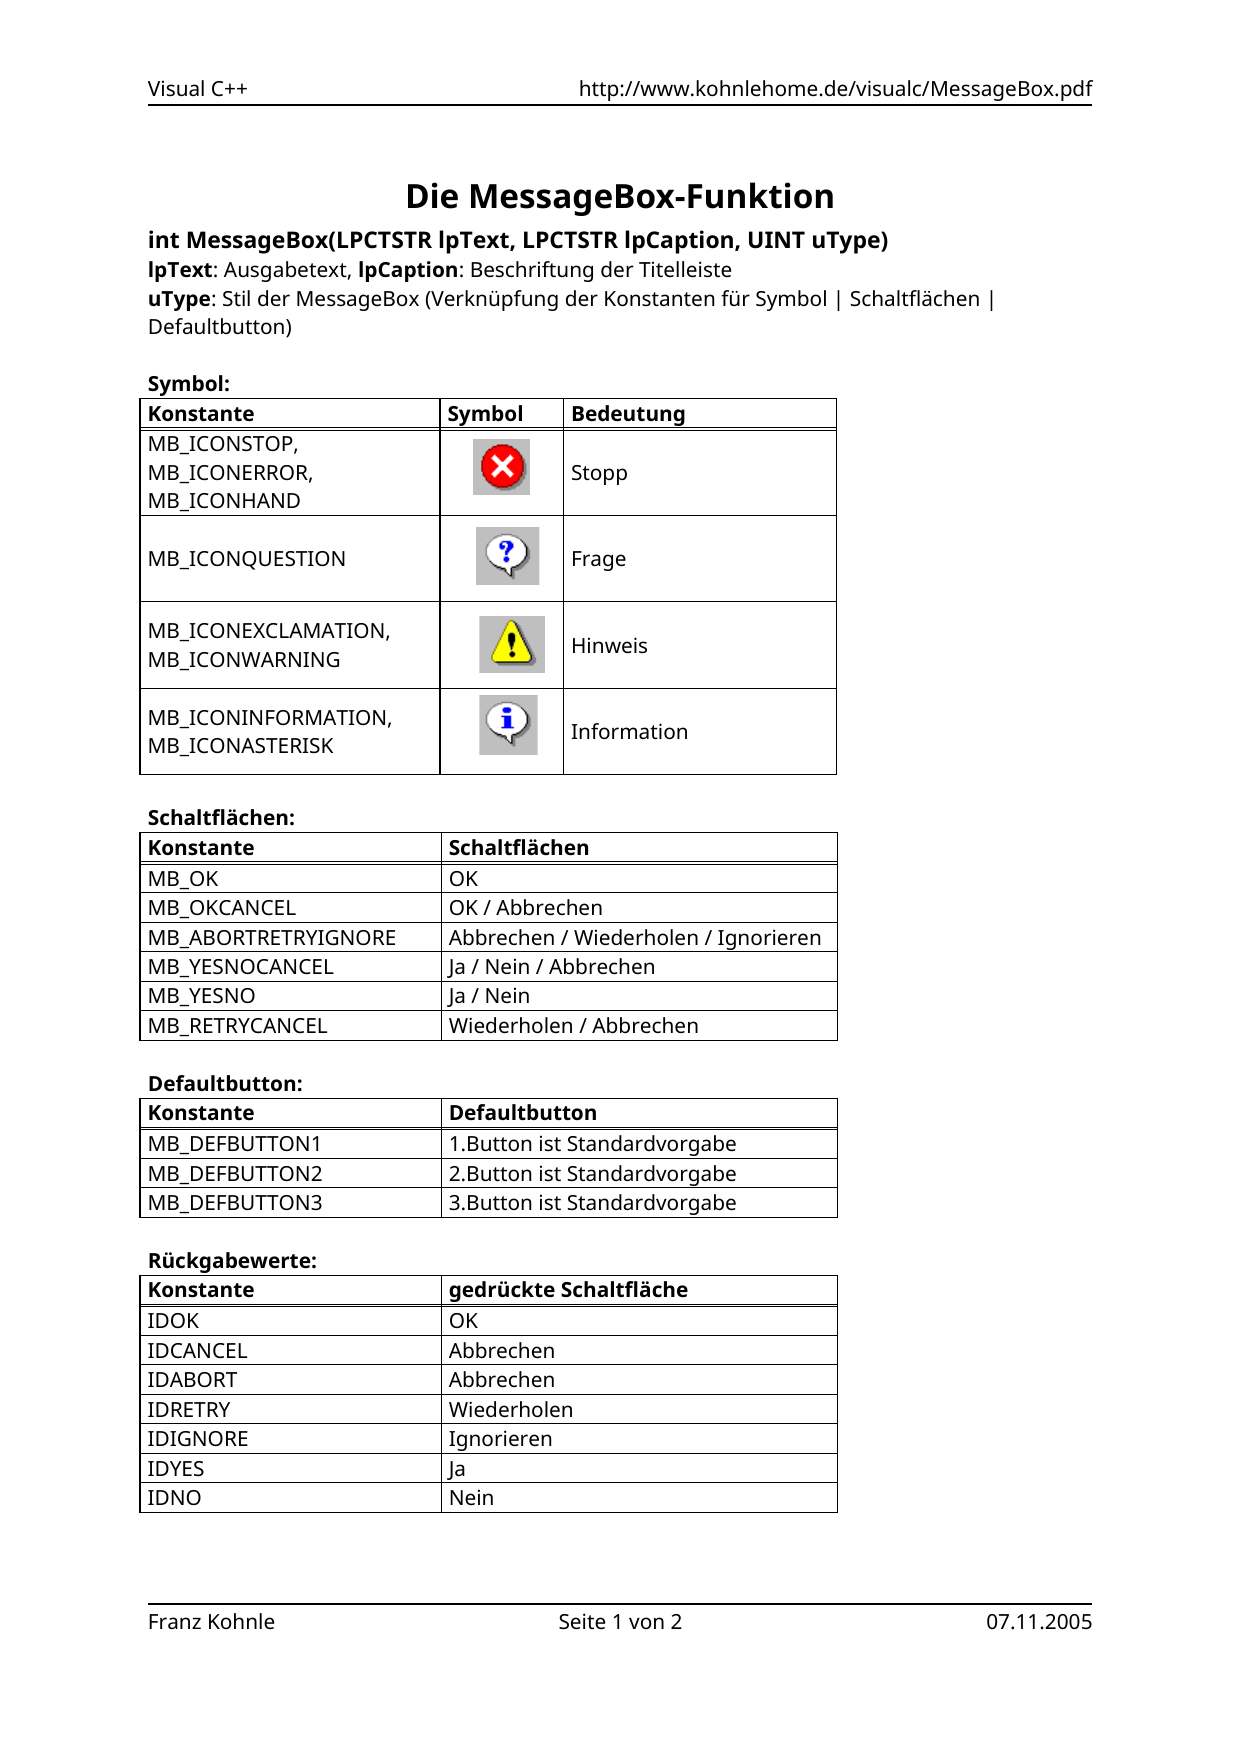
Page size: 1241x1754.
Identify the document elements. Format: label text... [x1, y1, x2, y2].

table_cell MB_DEFBUTTON3 [141, 1188, 441, 1217]
table_cell Ja / Nein / Abbrechen [442, 952, 837, 981]
text uType: Stil der MessageBox (Verknüpfung der Konstanten für Symbol | Schaltflächen | Defaultbutton) [148, 284, 1092, 341]
table_cell Stopp [564, 431, 836, 515]
table_cell IDABORT [141, 1365, 441, 1394]
table_cell Ignorieren [442, 1424, 837, 1453]
table_cell OK [442, 1307, 837, 1335]
table_cell 2.Button ist Standardvorgabe [442, 1159, 837, 1187]
table_header Konstante [141, 1099, 441, 1127]
table_cell MB_ICONSTOP, MB_ICONERROR, MB_ICONHAND [141, 431, 439, 515]
table_cell Nein [442, 1483, 837, 1512]
table_cell MB_OKCANCEL [141, 893, 441, 922]
table_cell Frage [564, 516, 836, 601]
table_cell Abbrechen [442, 1336, 837, 1364]
table_cell MB_YESNOCANCEL [141, 952, 441, 981]
table_cell MB_RETRYCANCEL [141, 1011, 441, 1039]
text Rückgabewerte: [148, 1246, 1092, 1274]
table_cell Information [564, 689, 836, 774]
table_cell MB_ICONQUESTION [141, 516, 439, 601]
table_cell MB_ICONINFORMATION, MB_ICONASTERISK [141, 689, 439, 774]
table_header Bedeutung [564, 399, 836, 427]
table_cell MB_DEFBUTTON2 [141, 1159, 441, 1187]
table_cell Wiederholen / Abbrechen [442, 1011, 837, 1039]
table_header gedrückte Schaltfläche [442, 1276, 837, 1304]
table_cell [441, 602, 563, 688]
table_cell Ja / Nein [442, 982, 837, 1010]
table_cell IDYES [141, 1454, 441, 1482]
table_cell IDIGNORE [141, 1424, 441, 1453]
table_cell MB_DEFBUTTON1 [141, 1130, 441, 1158]
table_cell MB_ABORTRETRYIGNORE [141, 923, 441, 951]
table_cell IDRETRY [141, 1395, 441, 1423]
table_cell [441, 431, 563, 515]
table_cell [441, 516, 563, 601]
table_cell MB_OK [141, 865, 441, 892]
table_cell OK [442, 865, 837, 892]
table_header Konstante [141, 1276, 441, 1304]
table_cell 3.Button ist Standardvorgabe [442, 1188, 837, 1217]
text lpText: Ausgabetext, lpCaption: Beschriftung der Titelleiste [148, 256, 1092, 284]
table_cell OK / Abbrechen [442, 893, 837, 922]
table_header Konstante [141, 399, 439, 427]
table_cell [441, 689, 563, 774]
text int MessageBox(LPCTSTR lpText, LPCTSTR lpCaption, UINT uType) [148, 224, 1092, 256]
text Defaultbutton: [148, 1069, 1092, 1097]
table_cell Hinweis [564, 602, 836, 688]
table_header Symbol [441, 399, 563, 427]
table_cell MB_ICONEXCLAMATION, MB_ICONWARNING [141, 602, 439, 688]
table_cell Wiederholen [442, 1395, 837, 1423]
text Symbol: [148, 369, 1092, 398]
table_cell MB_YESNO [141, 982, 441, 1010]
table_cell Ja [442, 1454, 837, 1482]
table_cell Abbrechen / Wiederholen / Ignorieren [442, 923, 837, 951]
table_cell IDCANCEL [141, 1336, 441, 1364]
table_header Konstante [141, 833, 441, 861]
table_header Schaltflächen [442, 833, 837, 861]
table_cell IDNO [141, 1483, 441, 1512]
text Schaltflächen: [148, 803, 1092, 832]
subtitle Die MessageBox-Funktion [148, 173, 1092, 218]
table_cell 1.Button ist Standardvorgabe [442, 1130, 837, 1158]
table_cell IDOK [141, 1307, 441, 1335]
table_cell Abbrechen [442, 1365, 837, 1394]
table_header Defaultbutton [442, 1099, 837, 1127]
